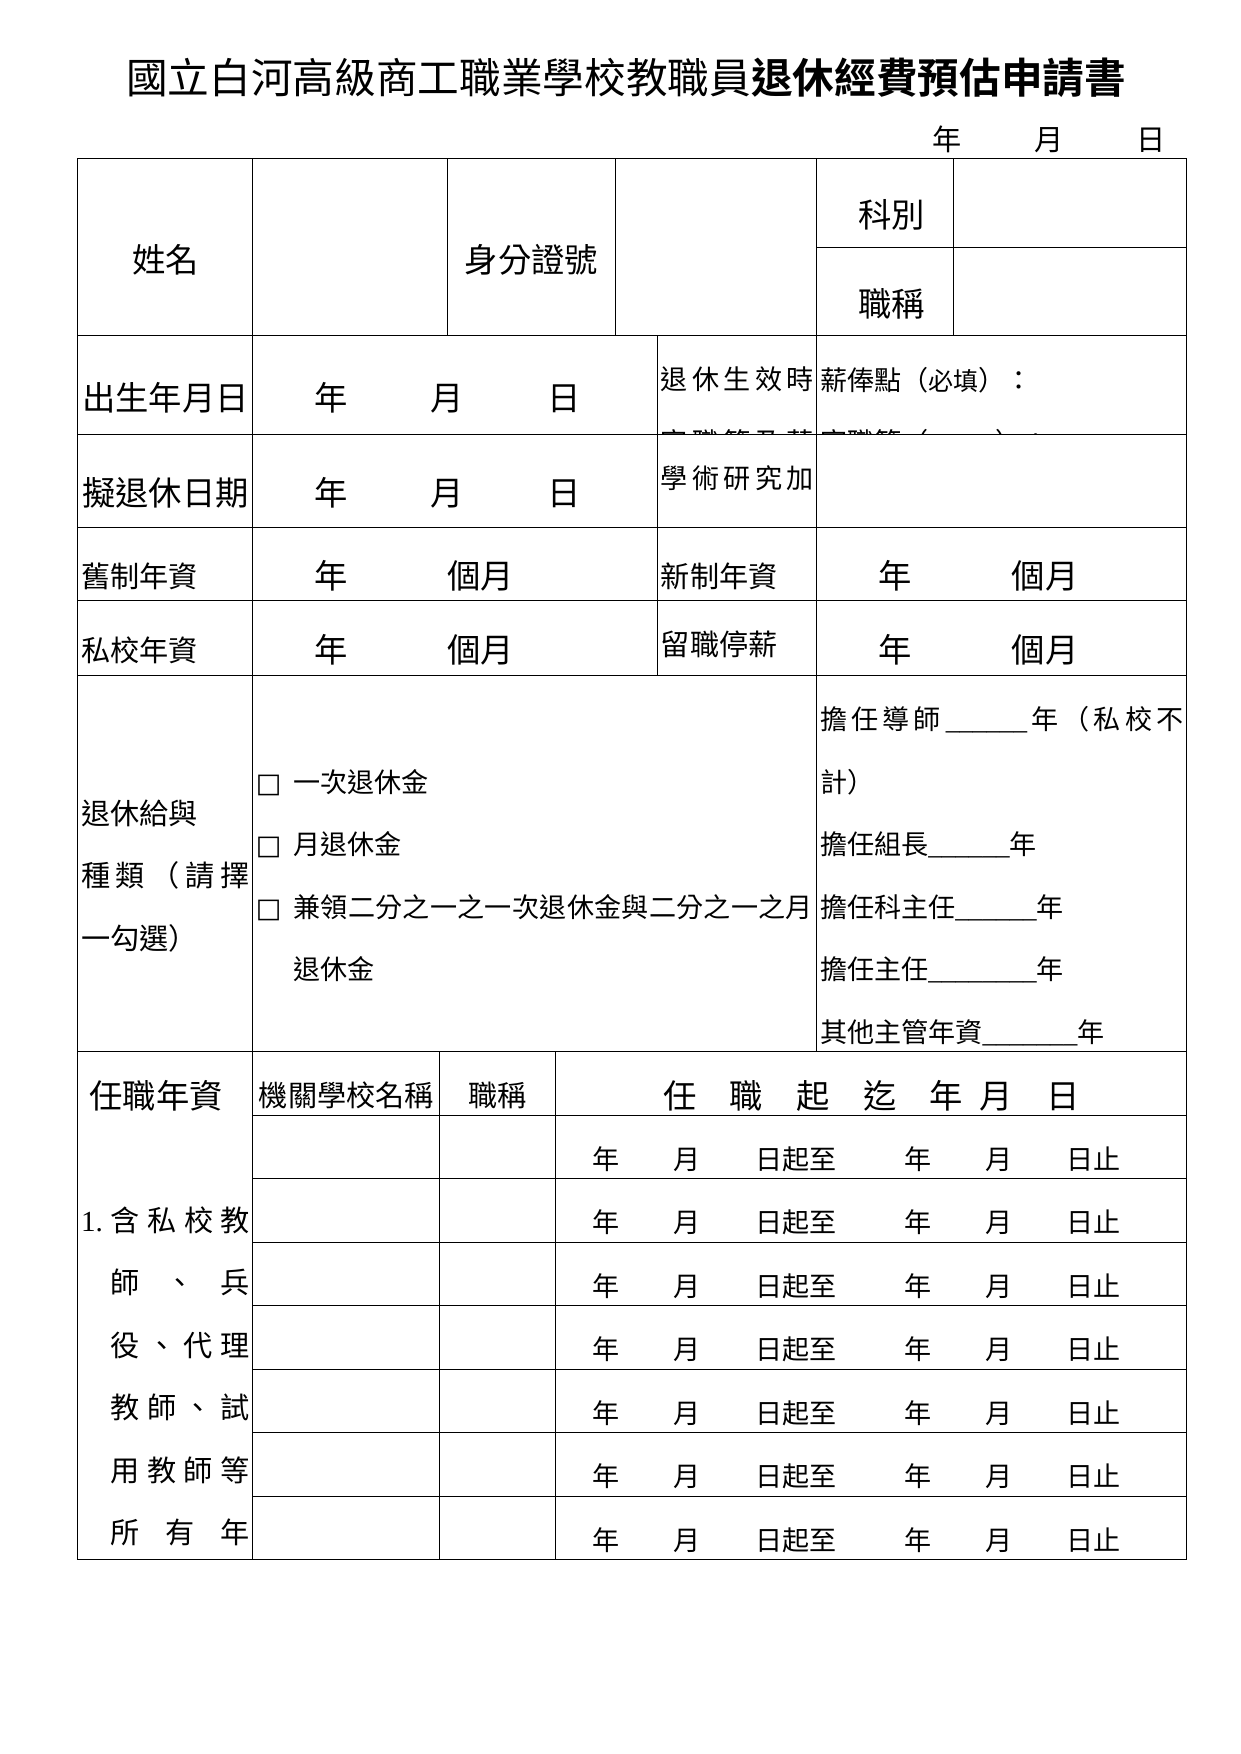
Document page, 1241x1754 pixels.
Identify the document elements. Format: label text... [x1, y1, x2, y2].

table_cell 年 月 日起至 年 月 日止 [556, 1306, 1186, 1369]
table_cell 學術研究加給或專業加給 [658, 435, 816, 527]
table_cell [954, 248, 1186, 335]
table_cell 年 個月 [817, 528, 1186, 600]
table_cell 年 月 日起至 年 月 日止 [556, 1370, 1186, 1432]
table_cell 出生年月日 [78, 336, 252, 434]
table_header 科別 [817, 159, 953, 247]
table_cell [253, 1243, 439, 1305]
table_cell 私校年資 [78, 601, 252, 675]
table_cell [440, 1116, 555, 1178]
table_cell [440, 1243, 555, 1305]
table_header [253, 159, 447, 335]
table_cell [253, 1306, 439, 1369]
table_header 姓名 [78, 159, 252, 335]
table_cell 退休給與 種類（請擇一勾選） [78, 676, 252, 1051]
table_cell 年 月 日 [253, 435, 657, 527]
table_cell 年 月 日 [253, 336, 657, 434]
table_header 身分證號 [448, 159, 615, 335]
table_cell 任職年資 1.含私校教師、兵役、代理教師、試用教師等所有年資。 2.請依據離職證明書或服務證明書填寫。 [78, 1052, 252, 1559]
table_cell [253, 1497, 439, 1559]
table_cell [253, 1179, 439, 1242]
table_header [616, 159, 816, 335]
table_cell 年 月 日起至 年 月 日止 [556, 1243, 1186, 1305]
text 年 月 日 [187, 96, 1165, 158]
table_cell [440, 1433, 555, 1496]
table_cell 任 職 起 迄 年 月 日 [556, 1052, 1186, 1114]
table_cell [440, 1179, 555, 1242]
table_cell [440, 1306, 555, 1369]
table_cell [253, 1433, 439, 1496]
table_cell 退休生效時官職等及薪俸點 [658, 336, 816, 434]
table_cell [253, 1370, 439, 1432]
table_cell 年 月 日起至 年 月 日止 [556, 1497, 1186, 1559]
table_cell 舊制年資 [78, 528, 252, 600]
table_cell 薪俸點（必填）： 官職等（教師免填）： [817, 336, 1186, 434]
table_cell 新制年資 [658, 528, 816, 600]
table_cell 擔任導師______年（私校不計） 擔任組長______年 擔任科主任______年 擔任主任________年 其他主管年資_______年 [817, 676, 1186, 1051]
table_cell 年 月 日起至 年 月 日止 [556, 1179, 1186, 1242]
table_cell [440, 1497, 555, 1559]
table_cell 機關學校名稱 [253, 1052, 439, 1114]
text 國立白河高級商工職業學校教職員退休經費預估申請書 [86, 33, 1165, 96]
table_header [954, 159, 1186, 247]
table_cell [253, 1116, 439, 1178]
table_cell [817, 435, 1186, 527]
table_cell 年 個月 [817, 601, 1186, 675]
table_cell 年 個月 [253, 601, 657, 675]
table_cell 年 個月 [253, 528, 657, 600]
table_cell 年 月 日起至 年 月 日止 [556, 1433, 1186, 1496]
table_cell 一次退休金 月退休金 兼領二分之一之一次退休金與二分之一之月退休金 [253, 676, 816, 1051]
table_cell 年 月 日起至 年 月 日止 [556, 1116, 1186, 1178]
table_cell [440, 1370, 555, 1432]
table_cell 職稱 [440, 1052, 555, 1114]
table_cell 留職停薪 年資 [658, 601, 816, 675]
table_cell 擬退休日期 [78, 435, 252, 527]
table_cell 職稱 [817, 248, 953, 335]
